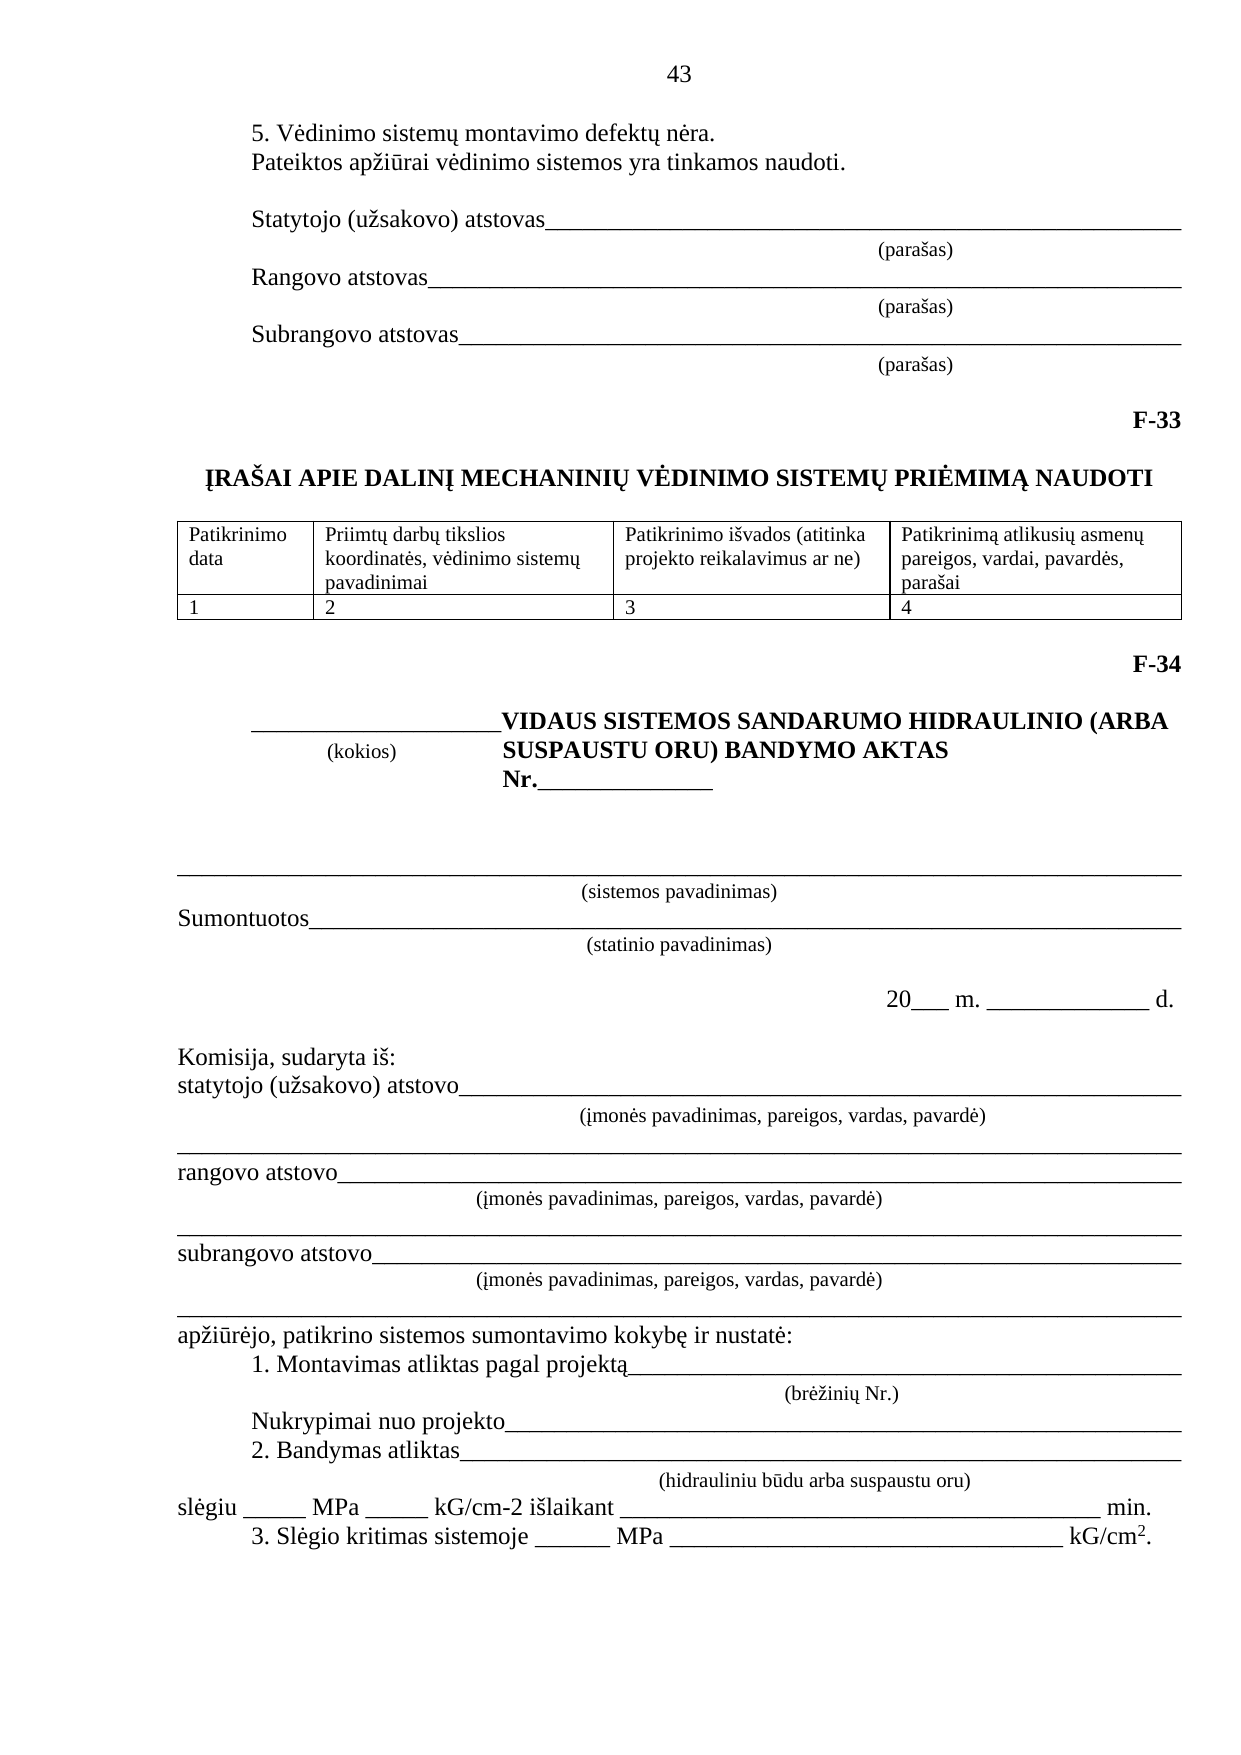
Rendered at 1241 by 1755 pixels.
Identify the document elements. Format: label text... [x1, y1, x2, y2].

table_header Patikrinimą atlikusių asmenų pareigos, vardai, pavardės, parašai [891, 522, 1181, 594]
text (įmonės pavadinimas, pareigos, vardas, pavardė) [177, 1186, 1181, 1210]
text slėgiu _____ MPa _____ kG/cm-2 išlaikant min. [177, 1492, 1181, 1521]
text (įmonės pavadinimas, pareigos, vardas, pavardė) [177, 1099, 1181, 1128]
text 2. Bandymas atliktas [177, 1435, 1181, 1464]
text Pateiktos apžiūrai vėdinimo sistemos yra tinkamos naudoti. [177, 147, 1181, 176]
table_cell 3 [614, 595, 889, 619]
text Nr.______________ [177, 764, 1181, 792]
text 3. Slėgio kritimas sistemoje ______ MPa kG/cm2. [177, 1521, 1181, 1550]
table_cell 4 [891, 595, 1181, 619]
text (parašas) [177, 233, 1181, 262]
text (brėžinių Nr.) [177, 1377, 1181, 1406]
text (sistemos pavadinimas) [177, 879, 1181, 903]
text (parašas) [177, 348, 1181, 377]
text (hidrauliniu būdu arba suspaustu oru) [177, 1464, 1181, 1492]
text (statinio pavadinimas) [177, 932, 1181, 956]
text ĮRAŠAI APIE DALINĮ MECHANINIŲ VĖDINIMO SISTEMŲ PRIĖMIMĄ NAUDOTI [177, 463, 1181, 492]
text Rangovo atstovas [177, 262, 1181, 291]
text F-34 [177, 649, 1181, 677]
text (parašas) [177, 291, 1181, 319]
text Sumontuotos [177, 903, 1181, 932]
text 5. Vėdinimo sistemų montavimo defektų nėra. [177, 118, 1181, 147]
table_header Priimtų darbų tikslios koordinatės, vėdinimo sistemų pavadinimai [314, 522, 613, 594]
text Nukrypimai nuo projekto [177, 1406, 1181, 1435]
table_cell 2 [314, 595, 613, 619]
text Subrangovo atstovas [177, 319, 1181, 348]
table_header Patikrinimo išvados (atitinka projekto reikalavimus ar ne) [614, 522, 889, 594]
text Komisija, sudaryta iš: [177, 1042, 1181, 1071]
text 20___ m. _____________ d. [177, 984, 1181, 1013]
table_header Patikrinimo data [178, 522, 313, 594]
text 1. Montavimas atliktas pagal projektą [177, 1349, 1181, 1377]
text (įmonės pavadinimas, pareigos, vardas, pavardė) [177, 1267, 1181, 1291]
text subrangovo atstovo [177, 1238, 1181, 1267]
text F-33 [177, 406, 1181, 434]
text ____________________VIDAUS SISTEMOS SANDARUMO HIDRAULINIO (ARBA (kokios) SUSPAUSTU ORU) BANDYMO AKTAS [177, 706, 1181, 764]
text apžiūrėjo, patikrino sistemos sumontavimo kokybę ir nustatė: [177, 1320, 1181, 1349]
text Statytojo (užsakovo) atstovas [177, 204, 1181, 233]
table_cell 1 [178, 595, 313, 619]
text statytojo (užsakovo) atstovo [177, 1071, 1181, 1099]
text rangovo atstovo [177, 1157, 1181, 1186]
